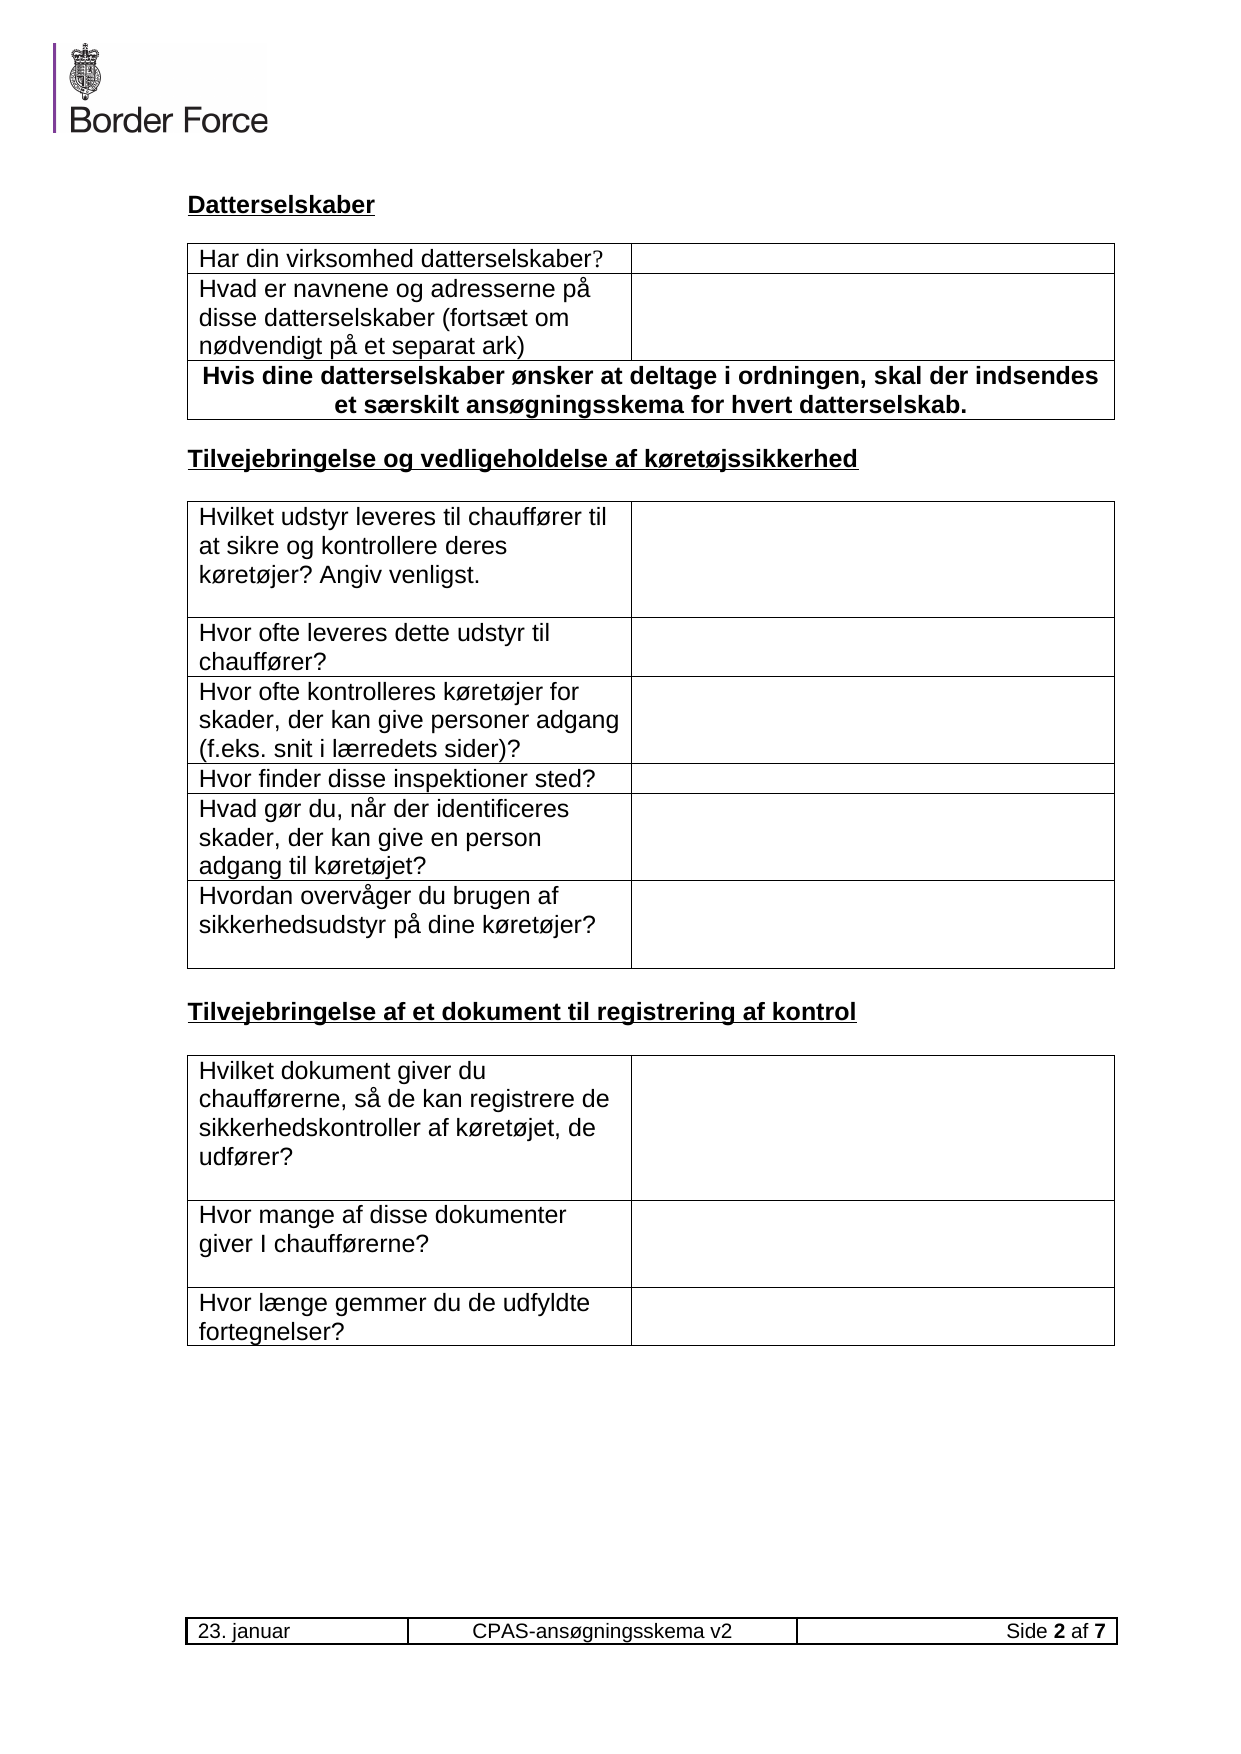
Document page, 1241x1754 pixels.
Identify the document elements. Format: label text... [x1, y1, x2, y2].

subtitle Tilvejebringelse og vedligeholdelse af køretøjssikkerhed [187, 444, 1053, 472]
table_cell Hvad er navnene og adresserne på disse datterselskaber (fortsæt om nødvendigt på et separat ark) [188, 274, 631, 360]
table_cell Hvor ofte leveres dette udstyr til chauffører? [188, 618, 631, 676]
table_cell Hvor ofte kontrolleres køretøjer for skader, der kan give personer adgang (f.eks. snit i lærredets sider)? [188, 677, 631, 763]
table_cell [632, 618, 1114, 676]
table_header [632, 502, 1114, 617]
table_cell [632, 881, 1114, 967]
table_header [632, 244, 1114, 273]
text Tilvejebringelse af et dokument til registrering af kontrol [187, 997, 1053, 1026]
table_cell [632, 1288, 1114, 1345]
table_cell [632, 677, 1114, 763]
table_cell [632, 1201, 1114, 1287]
table_cell Hvor mange af disse dokumenter giver I chaufførerne? [188, 1201, 631, 1287]
subtitle Datterselskaber [187, 190, 1053, 219]
table_cell Hvor længe gemmer du de udfyldte fortegnelser? [188, 1288, 631, 1345]
table_cell Hvis dine datterselskaber ønsker at deltage i ordningen, skal der indsendes et særskilt ansøgningsskema for hvert datterselskab. [188, 361, 1114, 418]
table_header Hvilket dokument giver du chaufførerne, så de kan registrere de sikkerhedskontroller af køretøjet, de udfører? [188, 1056, 631, 1199]
table_cell Hvor finder disse inspektioner sted? [188, 764, 631, 793]
table_header Hvilket udstyr leveres til chauffører til at sikre og kontrollere deres køretøjer? Angiv venligst. [188, 502, 631, 617]
table_header Har din virksomhed datterselskaber? [188, 244, 631, 273]
table_header [632, 1056, 1114, 1199]
table_cell Hvad gør du, når der identificeres skader, der kan give en person adgang til køretøjet? [188, 794, 631, 880]
table_cell [632, 764, 1114, 793]
table_cell [632, 794, 1114, 880]
table_cell Hvordan overvåger du brugen af sikkerhedsudstyr på dine køretøjer? [188, 881, 631, 967]
table_cell [632, 274, 1114, 360]
